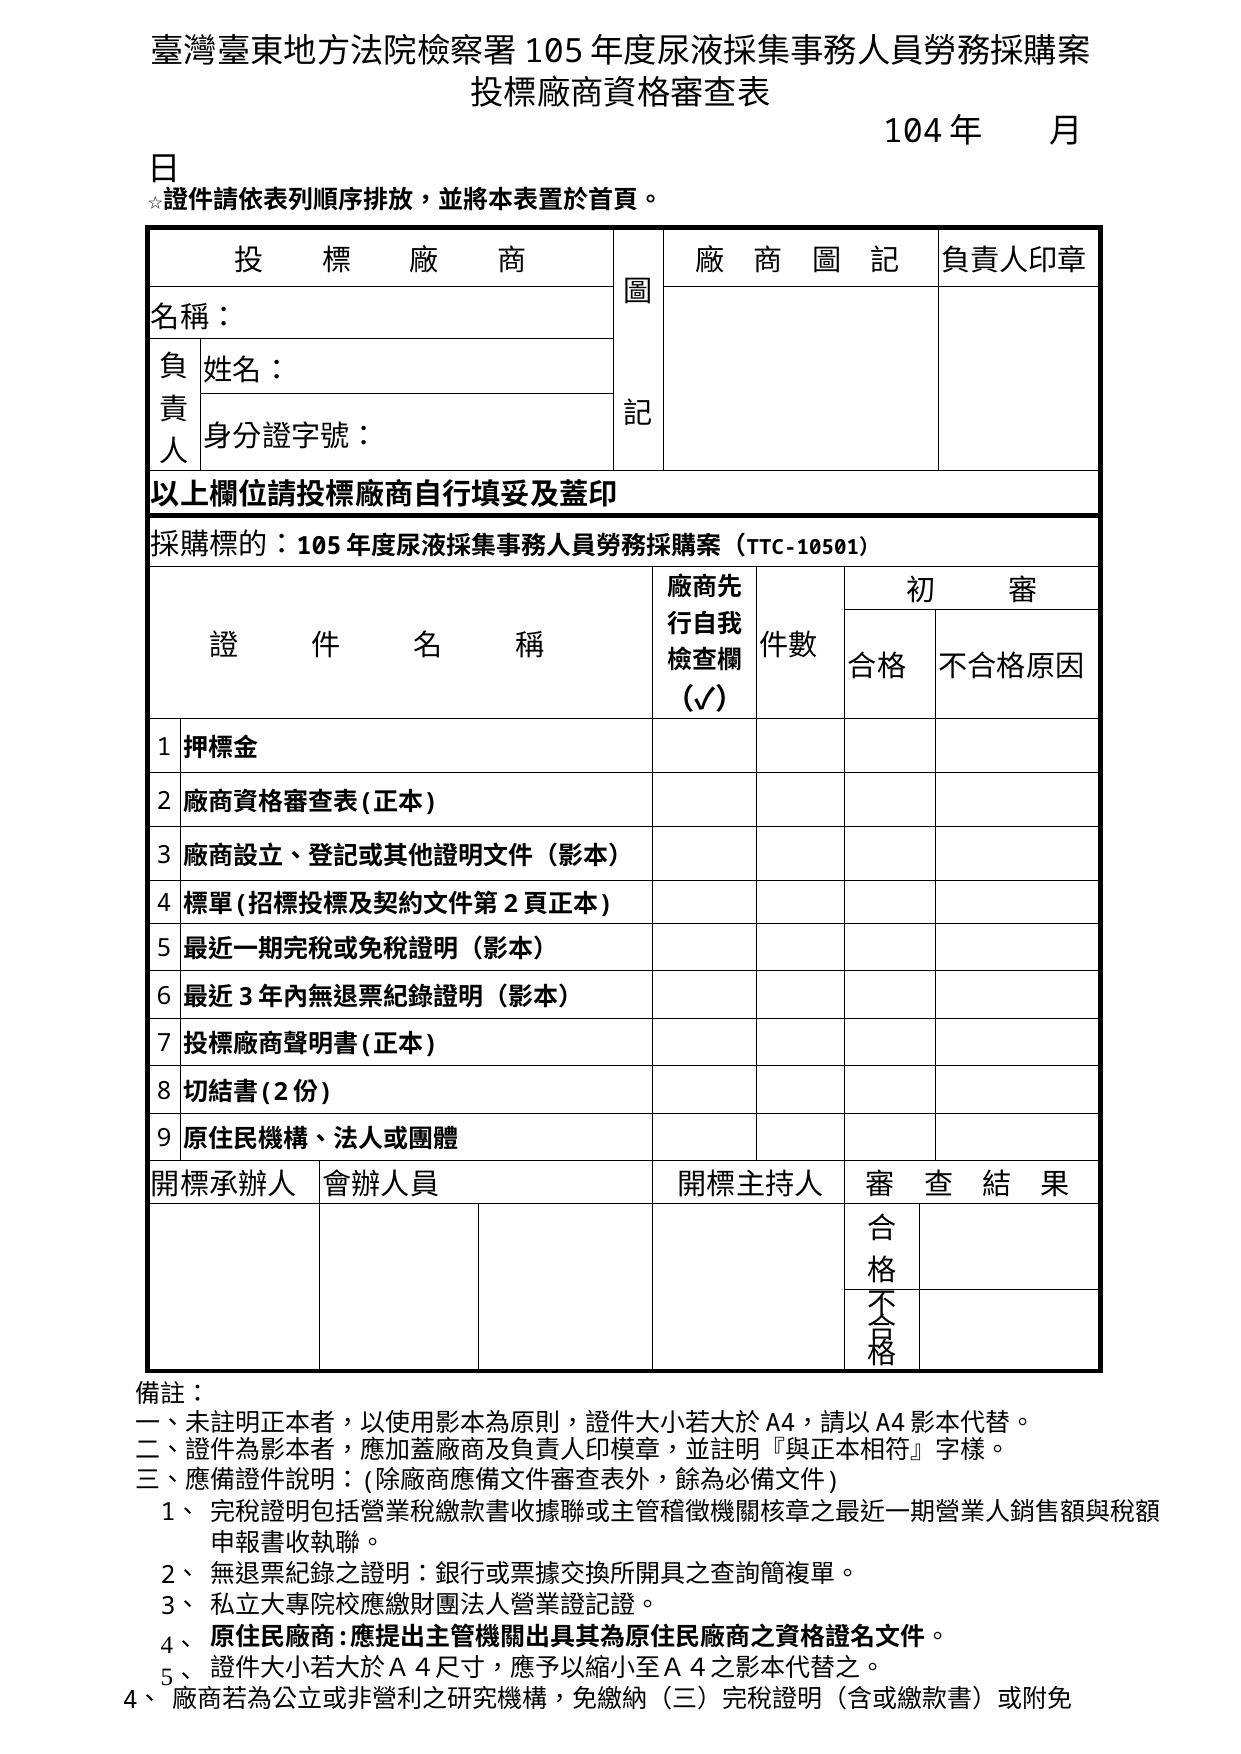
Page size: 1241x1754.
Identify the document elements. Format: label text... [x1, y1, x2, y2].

table_cell 以上欄位請投標廠商自行填妥及蓋印 [150, 471, 1098, 513]
table_cell [653, 827, 756, 880]
text 三、應備證件說明：(除廠商應備文件審查表外，餘為必備文件) [135, 1473, 1164, 1504]
table_header 負責人印章 [939, 230, 1098, 286]
table_cell 廠商資格審查表(正本) [181, 773, 652, 826]
table_cell [939, 287, 1098, 470]
table_cell [653, 719, 756, 772]
table_cell 1 [150, 719, 180, 772]
table_header 圖 記 [614, 230, 663, 470]
table_cell [920, 1290, 1098, 1368]
text ☆證件請依表列順序排放，並將本表置於首頁。 [148, 188, 1092, 225]
table_cell 身分證字號： [201, 394, 613, 470]
table_cell [936, 971, 1098, 1018]
table_cell 名稱： [150, 287, 613, 338]
table_cell 廠商先行自我檢查欄（✓） [653, 567, 756, 718]
table_header 投 標 廠 商 [150, 230, 613, 286]
table_cell 投標廠商聲明書(正本) [181, 1019, 652, 1065]
list 廠商若為公立或非營利之研究機構，免繳納（三）完稅證明（含或繳款書）或附免 [135, 1691, 1092, 1723]
table_cell [936, 881, 1098, 923]
table_cell 姓名： [201, 339, 613, 393]
table_cell 9 [150, 1114, 180, 1160]
table_cell [150, 1204, 319, 1368]
table_cell 5 [150, 924, 180, 970]
table_cell [653, 924, 756, 970]
table_cell [757, 971, 844, 1018]
table_cell [320, 1204, 478, 1368]
table_cell [757, 924, 844, 970]
table_cell [845, 881, 935, 923]
table_cell [936, 827, 1098, 880]
table_header 廠 商 圖 記 [664, 230, 938, 286]
table_cell [845, 924, 935, 970]
table_cell 不合格原因 [936, 610, 1098, 718]
table_cell [653, 1204, 844, 1368]
table_cell 會辦人員 [320, 1161, 652, 1203]
table_cell 證 件 名 稱 [150, 567, 652, 718]
table_cell 8 [150, 1066, 180, 1112]
table_cell [920, 1204, 1098, 1289]
list 證件大小若大於Ａ４尺寸，應予以縮小至Ａ４之影本代替之。 [160, 1660, 1164, 1691]
table_cell [757, 827, 844, 880]
table_cell [653, 1114, 756, 1160]
table_cell 3 [150, 827, 180, 880]
table_cell [757, 719, 844, 772]
table_cell 原住民機構、法人或團體 [181, 1114, 652, 1160]
table_cell 開標承辦人 [150, 1161, 319, 1203]
text 二、證件為影本者，應加蓋廠商及負責人印模章，並註明『與正本相符』字樣。 [135, 1446, 1164, 1473]
table_cell [757, 881, 844, 923]
table_cell 2 [150, 773, 180, 826]
table_cell [936, 1066, 1098, 1112]
table_cell [479, 1204, 652, 1368]
table_cell 不 合 格 [845, 1290, 919, 1368]
text 備註： [135, 1373, 1164, 1418]
table_cell [653, 1019, 756, 1065]
table_cell [664, 287, 938, 470]
table_cell 初 審 [845, 567, 1098, 609]
table_cell 審 查 結 果 [845, 1161, 1098, 1203]
table_cell [653, 971, 756, 1018]
table_cell [653, 773, 756, 826]
text 104年 月 日 [148, 113, 1092, 188]
table_cell [845, 719, 935, 772]
table_cell [757, 773, 844, 826]
table_cell [845, 827, 935, 880]
table_cell [845, 1114, 935, 1160]
list 私立大專院校應繳財團法人營業證記證。 [160, 1598, 1164, 1629]
table_cell 標單(招標投標及契約文件第2頁正本) [181, 881, 652, 923]
list 原住民廠商:應提出主管機關出具其為原住民廠商之資格證名文件。 [160, 1629, 1164, 1660]
table_cell [936, 773, 1098, 826]
text 臺灣臺東地方法院檢察署105年度尿液採集事務人員勞務採購案 [148, 29, 1092, 71]
table_cell [845, 1066, 935, 1112]
table_cell [757, 1114, 844, 1160]
table_cell 7 [150, 1019, 180, 1065]
table_cell [845, 773, 935, 826]
text 一、未註明正本者，以使用影本為原則，證件大小若大於A4，請以A4影本代替。 [135, 1418, 1164, 1446]
table_cell 合 格 [845, 1204, 919, 1289]
list 無退票紀錄之證明：銀行或票據交換所開具之查詢簡複單。 [160, 1566, 1164, 1598]
table_cell [936, 719, 1098, 772]
table_cell [653, 881, 756, 923]
table_cell 切結書(2份) [181, 1066, 652, 1112]
table_cell 開標主持人 [653, 1161, 844, 1203]
table_cell [936, 1019, 1098, 1065]
table_cell 採購標的：105年度尿液採集事務人員勞務採購案（TTC-10501） [150, 518, 1098, 566]
table_cell [845, 971, 935, 1018]
table_cell 合格 [845, 610, 935, 718]
table_cell 件數 [757, 567, 844, 718]
table_cell 最近3年內無退票紀錄證明（影本） [181, 971, 652, 1018]
table_cell 4 [150, 881, 180, 923]
table_cell [936, 924, 1098, 970]
table_cell 6 [150, 971, 180, 1018]
table_cell [936, 1114, 1098, 1160]
table_cell 負 責 人 [150, 339, 200, 470]
text 投標廠商資格審查表 [148, 71, 1092, 113]
table_cell 廠商設立、登記或其他證明文件（影本） [181, 827, 652, 880]
table_cell 最近一期完稅或免稅證明（影本） [181, 924, 652, 970]
table_cell [757, 1066, 844, 1112]
list 完稅證明包括營業稅繳款書收據聯或主管稽徵機關核章之最近一期營業人銷售額與稅額申報書收執聯。 [160, 1504, 1164, 1566]
table_cell [845, 1019, 935, 1065]
table_cell [757, 1019, 844, 1065]
table_cell 押標金 [181, 719, 652, 772]
table_cell [653, 1066, 756, 1112]
